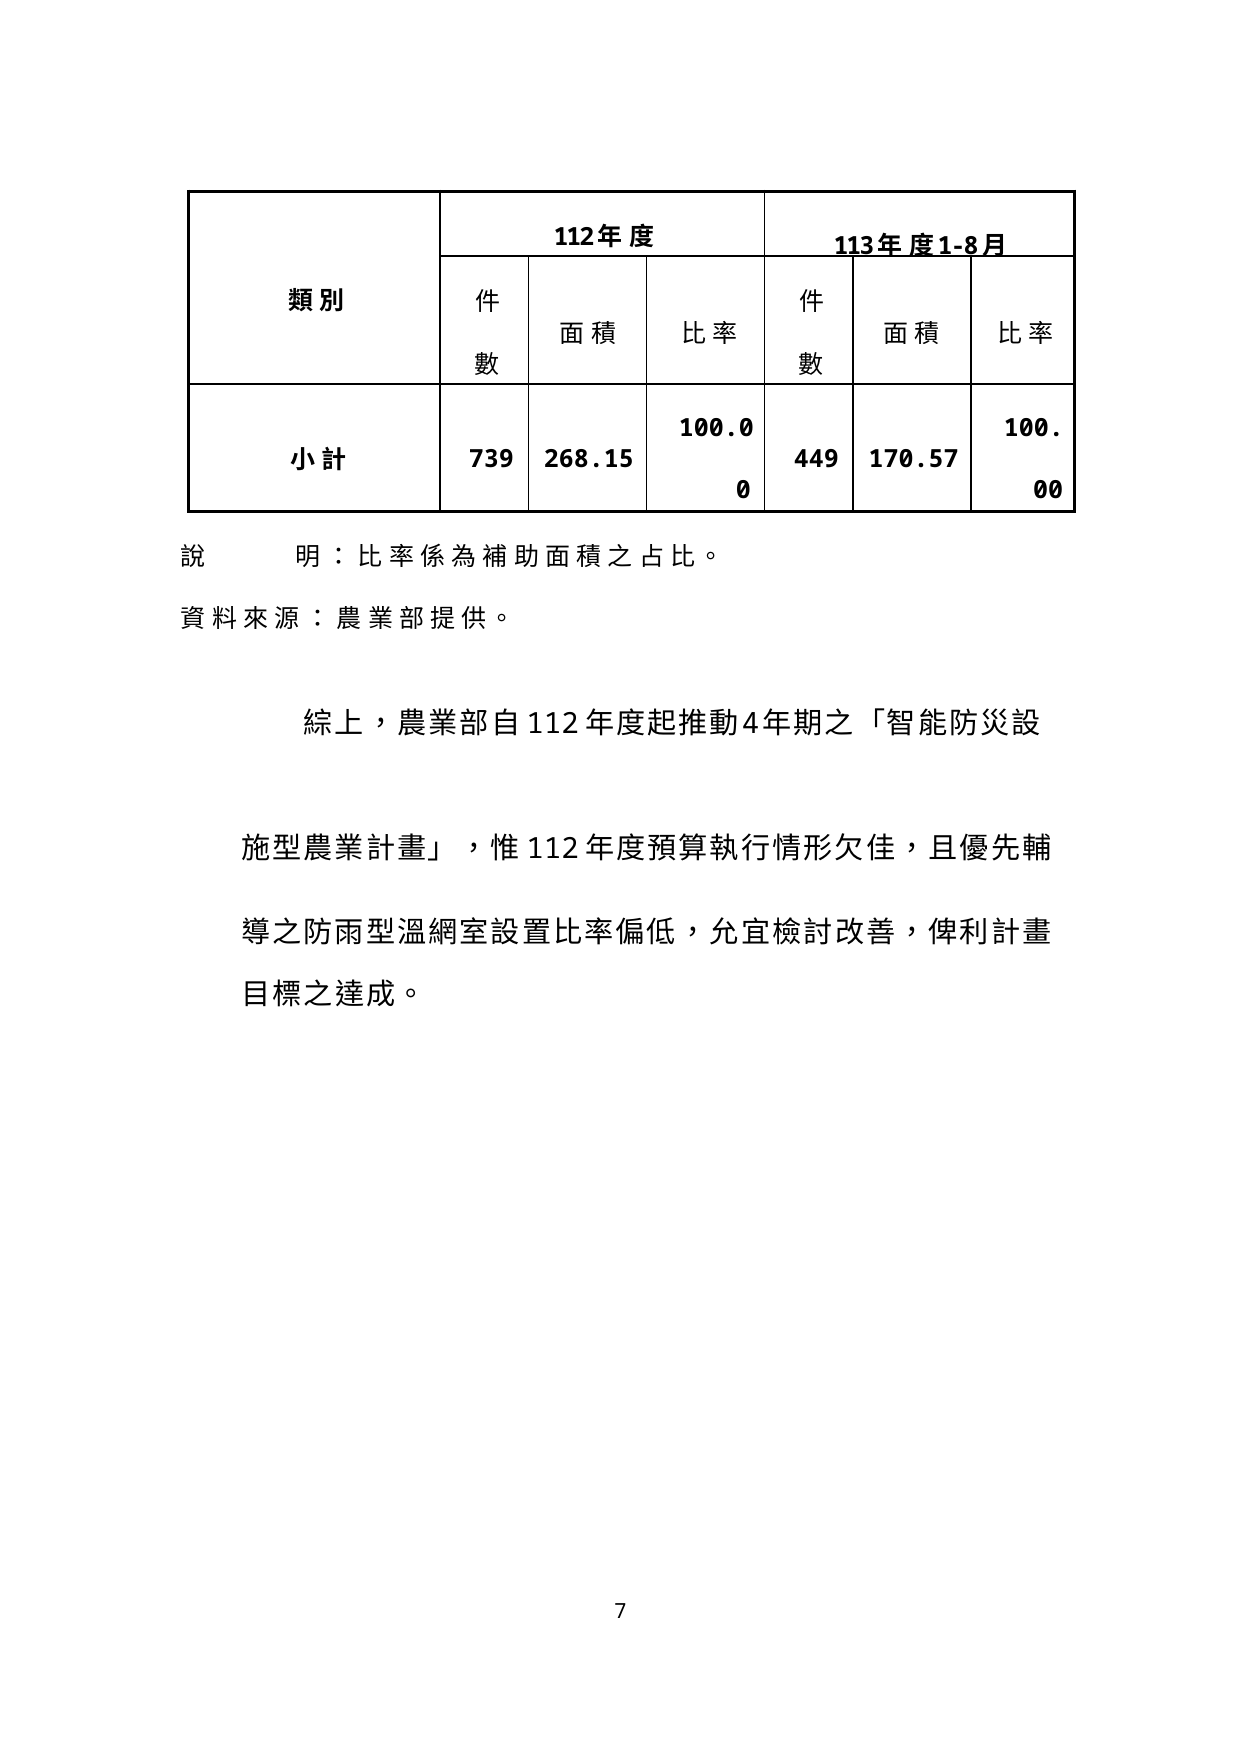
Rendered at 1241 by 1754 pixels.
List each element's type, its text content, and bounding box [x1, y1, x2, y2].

text 綜上，農業部自112年度起推動4年期之「智能防災設施型農業計畫」，惟112年度預算執行情形欠佳，且優先輔導之防雨型溫網室設置比率偏低，允宜檢討改善，俾利計畫目標之達成。 [236, 638, 1063, 1013]
table_cell 件數 [441, 257, 528, 383]
table_header 113年度1-8月 [765, 193, 1073, 255]
table_cell 449 [765, 385, 852, 510]
table_cell 268.15 [529, 385, 646, 510]
table_cell 小計 [190, 385, 439, 510]
table_cell 面積 [529, 257, 646, 383]
table_header 類別 [190, 193, 439, 383]
table_cell 739 [441, 385, 528, 510]
table_header 112年度 [441, 193, 764, 255]
text 說 明：比率係為補助面積之占比。 [177, 513, 1063, 575]
table_cell 面積 [854, 257, 970, 383]
table_cell 比率 [972, 257, 1073, 383]
table_cell 件數 [765, 257, 852, 383]
table_cell 170.57 [854, 385, 970, 510]
table_cell 100.00 [647, 385, 764, 510]
table_cell 100.00 [972, 385, 1073, 510]
table_cell 比率 [647, 257, 764, 383]
text 資料來源：農業部提供。 [177, 575, 1063, 638]
